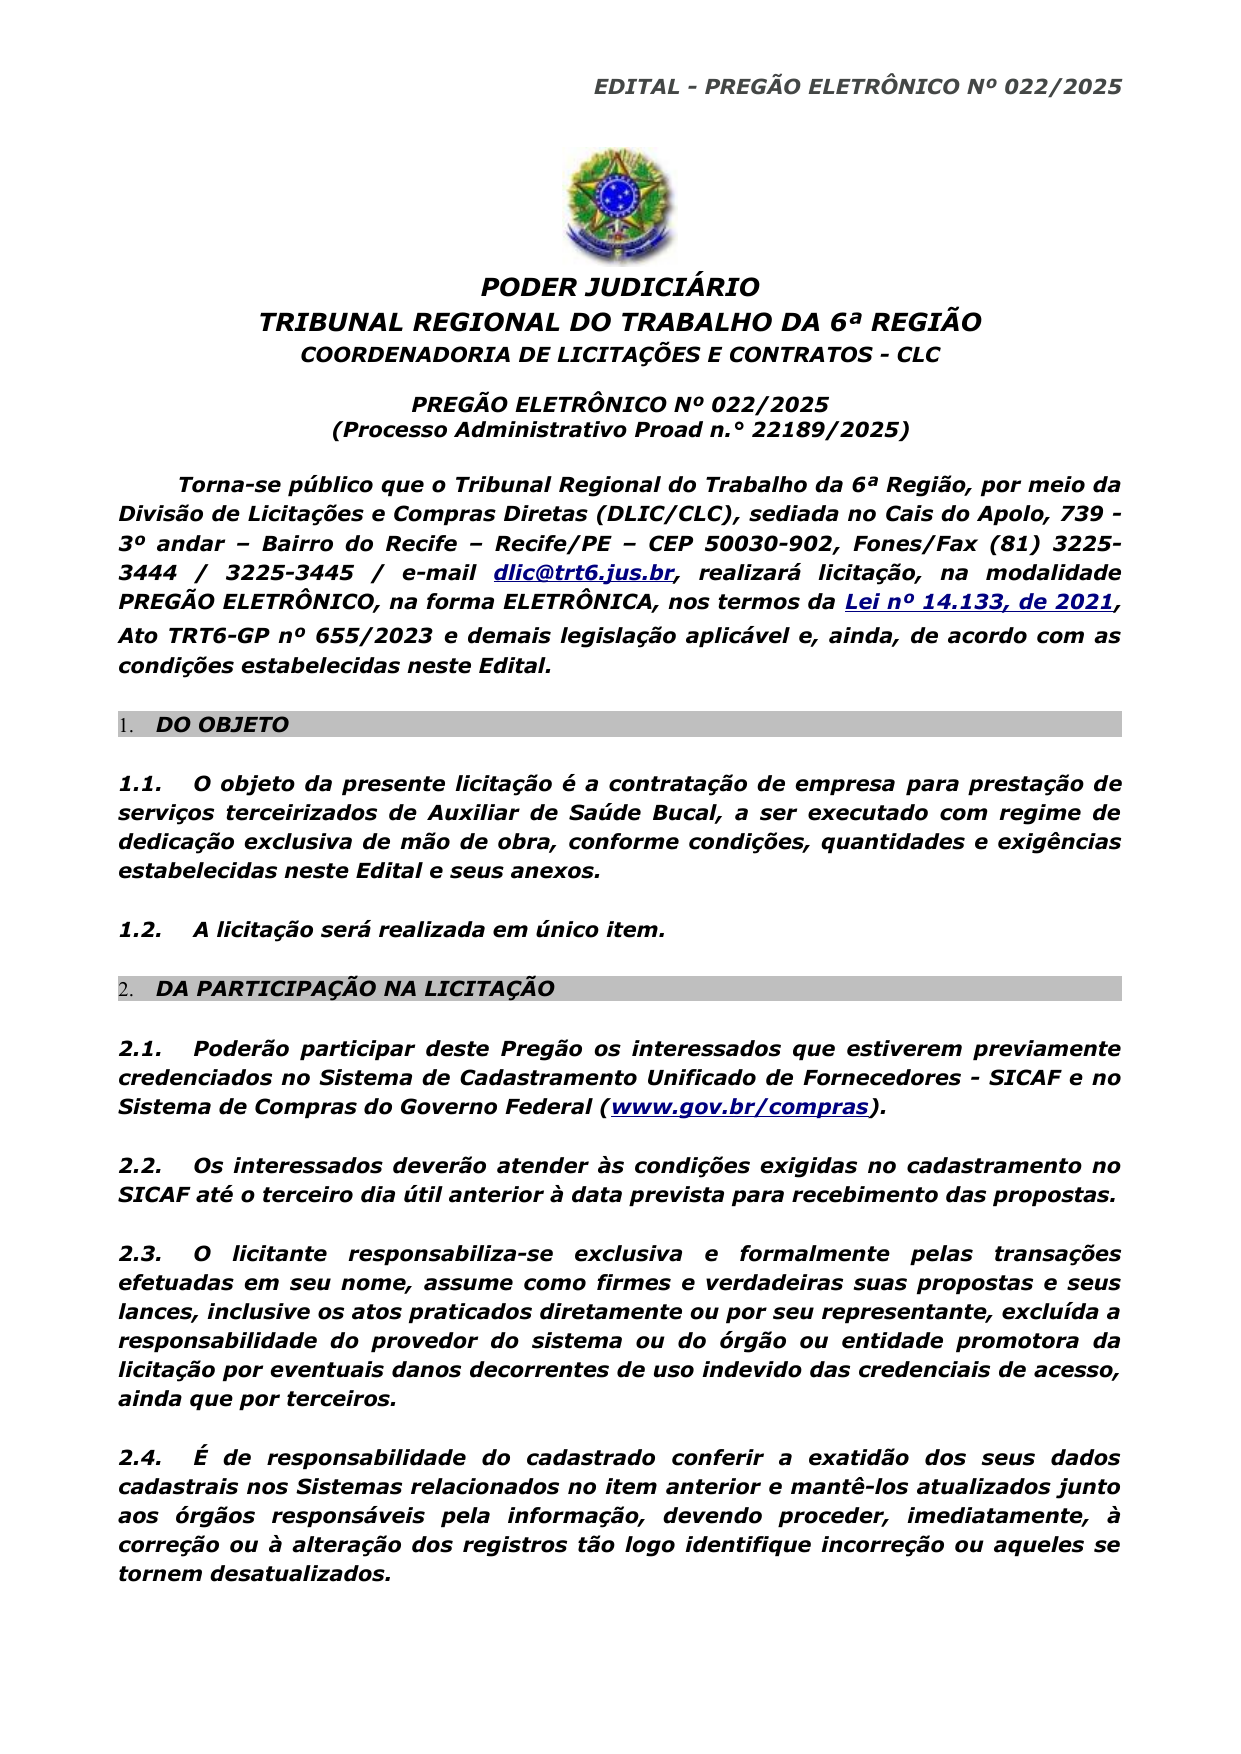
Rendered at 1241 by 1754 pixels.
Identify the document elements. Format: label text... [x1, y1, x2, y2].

list A licitação será realizada em único item. [118, 917, 1122, 942]
text Torna-se público que o Tribunal Regional do Trabalho da 6ª Região, por meio da Divisão de Licitações e Compras Diretas (DLIC/CLC), sediada no Cais do Apolo, 739 - 3º andar – Bairro do Recife – Recife/PE – CEP 50030-902, Fones/Fax (81) 3225-3444 / 3225-3445 / e-mail dlic@trt6.jus.br, realizará licitação, na modalidade PREGÃO ELETRÔNICO, na forma ELETRÔNICA, nos termos da Lei nº 14.133, de 2021, Ato TRT6-GP nº 655/2023 e demais legislação aplicável e, ainda, de acordo com as condições estabelecidas neste Edital. [118, 472, 1122, 677]
text PODER JUDICIÁRIO [118, 272, 1122, 302]
list Poderão participar deste Pregão os interessados que estiverem previamente credenciados no Sistema de Cadastramento Unificado de Fornecedores - SICAF e no Sistema de Compras do Governo Federal (www.gov.br/compras). [118, 1035, 1122, 1118]
list O licitante responsabiliza-se exclusiva e formalmente pelas transações efetuadas em seu nome, assume como firmes e verdadeiras suas propostas e seus lances, inclusive os atos praticados diretamente ou por seu representante, excluída a responsabilidade do provedor do sistema ou do órgão ou entidade promotora da licitação por eventuais danos decorrentes de uso indevido das credenciais de acesso, ainda que por terceiros. [118, 1240, 1122, 1411]
subtitle DO OBJETO [118, 711, 1122, 737]
list Os interessados deverão atender às condições exigidas no cadastramento no SICAF até o terceiro dia útil anterior à data prevista para recebimento das propostas. [118, 1152, 1122, 1207]
list É de responsabilidade do cadastrado conferir a exatidão dos seus dados cadastrais nos Sistemas relacionados no item anterior e mantê-los atualizados junto aos órgãos responsáveis pela informação, devendo proceder, imediatamente, à correção ou à alteração dos registros tão logo identifique incorreção ou aqueles se tornem desatualizados. [118, 1445, 1122, 1586]
list O objeto da presente licitação é a contratação de empresa para prestação de serviços terceirizados de Auxiliar de Saúde Bucal, a ser executado com regime de dedicação exclusiva de mão de obra, conforme condições, quantidades e exigências estabelecidas neste Edital e seus anexos. [118, 770, 1122, 883]
subtitle DA PARTICIPAÇÃO NA LICITAÇÃO [118, 976, 1122, 1001]
text COORDENADORIA DE LICITAÇÕES E CONTRATOS - CLC [118, 341, 1122, 367]
text TRIBUNAL REGIONAL DO TRABALHO DA 6ª REGIÃO [118, 306, 1122, 337]
text PREGÃO ELETRÔNICO Nº 022/2025 [118, 391, 1122, 417]
text (Processo Administrativo Proad n.° 22189/2025) [118, 417, 1124, 442]
picture [562, 147, 678, 267]
